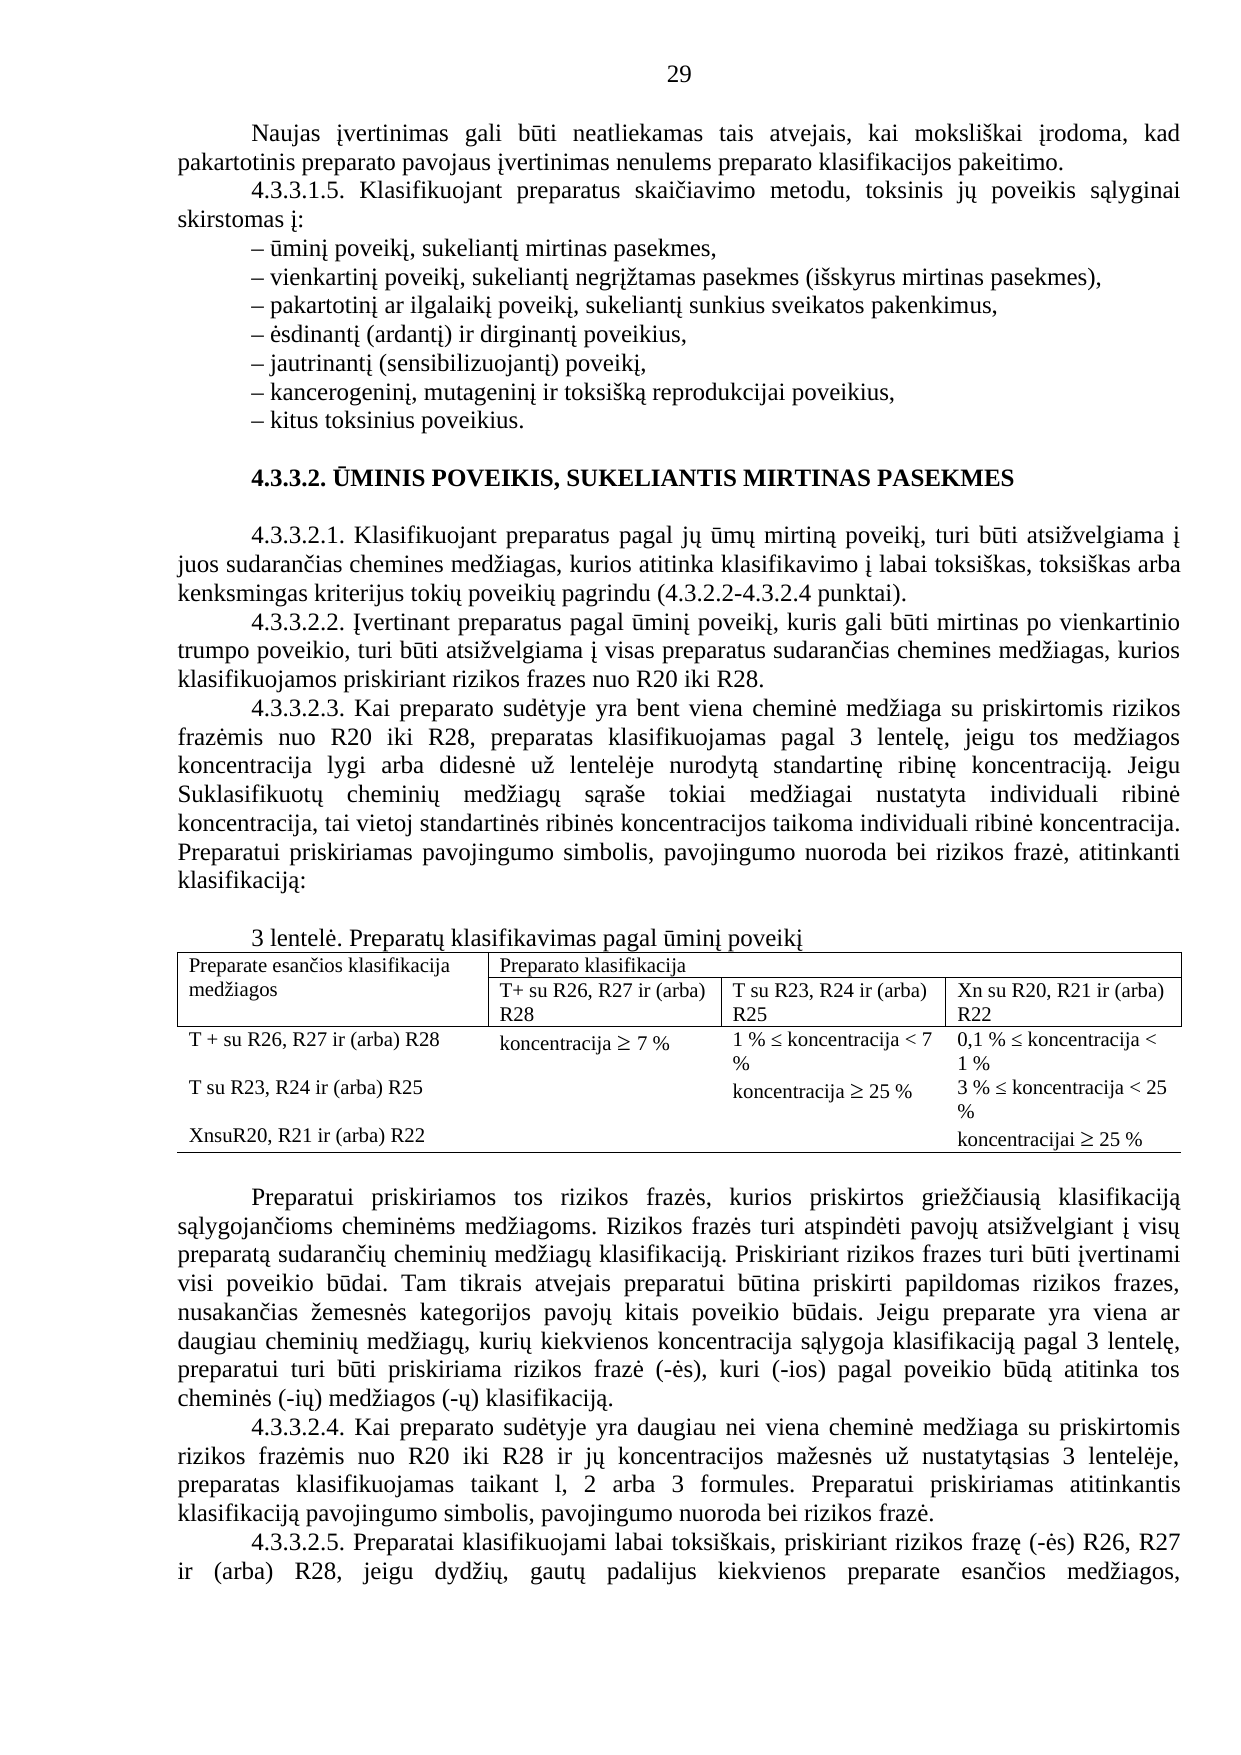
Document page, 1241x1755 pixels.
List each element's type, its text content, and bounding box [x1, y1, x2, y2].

table_cell T su R23, R24 ir (arba) R25 [177, 1075, 488, 1123]
table_cell [488, 1075, 721, 1123]
table_cell T+ su R26, R27 ir (arba) R28 [489, 978, 721, 1026]
text 4.3.3.2.3. Kai preparato sudėtyje yra bent viena cheminė medžiaga su priskirtomis rizikos frazėmis nuo R20 iki R28, preparatas klasifikuojamas pagal 3 lentelę, jeigu tos medžiagos koncentracija lygi arba didesnė už lentelėje nurodytą standartinę ribinę koncentraciją. Jeigu Suklasifikuotų cheminių medžiagų sąraše tokiai medžiagai nustatyta individuali ribinė koncentracija, tai vietoj standartinės ribinės koncentracijos taikoma individuali ribinė koncentracija. Preparatui priskiriamas pavojingumo simbolis, pavojingumo nuoroda bei rizikos frazė, atitinkanti klasifikaciją: [177, 693, 1181, 894]
table_cell XnsuR20, R21 ir (arba) R22 [177, 1124, 488, 1152]
table_cell 3 % ≤ koncentracija < 25 % [946, 1075, 1181, 1123]
text – kitus toksinius poveikius. [177, 406, 1181, 434]
text – ūminį poveikį, sukeliantį mirtinas pasekmes, [177, 233, 1181, 262]
text – vienkartinį poveikį, sukeliantį negrįžtamas pasekmes (išskyrus mirtinas pasekmes), [177, 262, 1181, 291]
text Naujas įvertinimas gali būti neatliekamas tais atvejais, kai moksliškai įrodoma, kad pakartotinis preparato pavojaus įvertinimas nenulems preparato klasifikacijos pakeitimo. [177, 118, 1181, 176]
table_header Preparato klasifikacija [489, 953, 1181, 977]
text 4.3.3.2.4. Kai preparato sudėtyje yra daugiau nei viena cheminė medžiaga su priskirtomis rizikos frazėmis nuo R20 iki R28 ir jų koncentracijos mažesnės už nustatytąsias 3 lentelėje, preparatas klasifikuojamas taikant l, 2 arba 3 formules. Preparatui priskiriamas atitinkantis klasifikaciją pavojingumo simbolis, pavojingumo nuoroda bei rizikos frazė. [177, 1412, 1181, 1527]
text – jautrinantį (sensibilizuojantį) poveikį, [177, 348, 1181, 377]
text 4.3.3.2.1. Klasifikuojant preparatus pagal jų ūmų mirtiną poveikį, turi būti atsižvelgiama į juos sudarančias chemines medžiagas, kurios atitinka klasifikavimo į labai toksiškas, toksiškas arba kenksmingas kriterijus tokių poveikių pagrindu (4.3.2.2-4.3.2.4 punktai). [177, 521, 1181, 607]
text Preparatui priskiriamos tos rizikos frazės, kurios priskirtos griežčiausią klasifikaciją sąlygojančioms cheminėms medžiagoms. Rizikos frazės turi atspindėti pavojų atsižvelgiant į visų preparatą sudarančių cheminių medžiagų klasifikaciją. Priskiriant rizikos frazes turi būti įvertinami visi poveikio būdai. Tam tikrais atvejais preparatui būtina priskirti papildomas rizikos frazes, nusakančias žemesnės kategorijos pavojų kitais poveikio būdais. Jeigu preparate yra viena ar daugiau cheminių medžiagų, kurių kiekvienos koncentracija sąlygoja klasifikaciją pagal 3 lentelę, preparatui turi būti priskiriama rizikos frazė (-ės), kuri (-ios) pagal poveikio būdą atitinka tos cheminės (-ių) medžiagos (-ų) klasifikaciją. [177, 1182, 1181, 1412]
table_header Preparate esančios klasifikacija medžiagos [178, 953, 488, 1026]
table_cell 0,1 % ≤ koncentracija < 1 % [946, 1027, 1181, 1075]
text 4.3.3.2. ŪMINIS POVEIKIS, SUKELIANTIS MIRTINAS PASEKMES [177, 463, 1181, 492]
table_cell koncentracija ≥ 25 % [721, 1075, 946, 1123]
table_cell 1 % ≤ koncentracija < 7 % [721, 1027, 946, 1075]
text – ėsdinantį (ardantį) ir dirginantį poveikius, [177, 319, 1181, 348]
text 3 lentelė. Preparatų klasifikavimas pagal ūminį poveikį [177, 923, 1181, 952]
table_cell koncentracija ≥ 7 % [488, 1027, 721, 1075]
text 4.3.3.2.2. Įvertinant preparatus pagal ūminį poveikį, kuris gali būti mirtinas po vienkartinio trumpo poveikio, turi būti atsižvelgiama į visas preparatus sudarančias chemines medžiagas, kurios klasifikuojamos priskiriant rizikos frazes nuo R20 iki R28. [177, 607, 1181, 693]
text 4.3.3.2.5. Preparatai klasifikuojami labai toksiškais, priskiriant rizikos frazę (-ės) R26, R27 ir (arba) R28, jeigu dydžių, gautų padalijus kiekvienos preparate esančios medžiagos, [177, 1527, 1181, 1584]
table_cell T su R23, R24 ir (arba) R25 [722, 978, 945, 1026]
text – kancerogeninį, mutageninį ir toksišką reprodukcijai poveikius, [177, 377, 1181, 406]
table_cell [721, 1124, 946, 1152]
table_cell Xn su R20, R21 ir (arba) R22 [946, 978, 1181, 1026]
table_cell koncentracijai ≥ 25 % [946, 1124, 1181, 1152]
table_cell [488, 1124, 721, 1152]
text 4.3.3.1.5. Klasifikuojant preparatus skaičiavimo metodu, toksinis jų poveikis sąlyginai skirstomas į: [177, 176, 1181, 233]
text – pakartotinį ar ilgalaikį poveikį, sukeliantį sunkius sveikatos pakenkimus, [177, 291, 1181, 319]
table_cell T + su R26, R27 ir (arba) R28 [177, 1027, 488, 1075]
